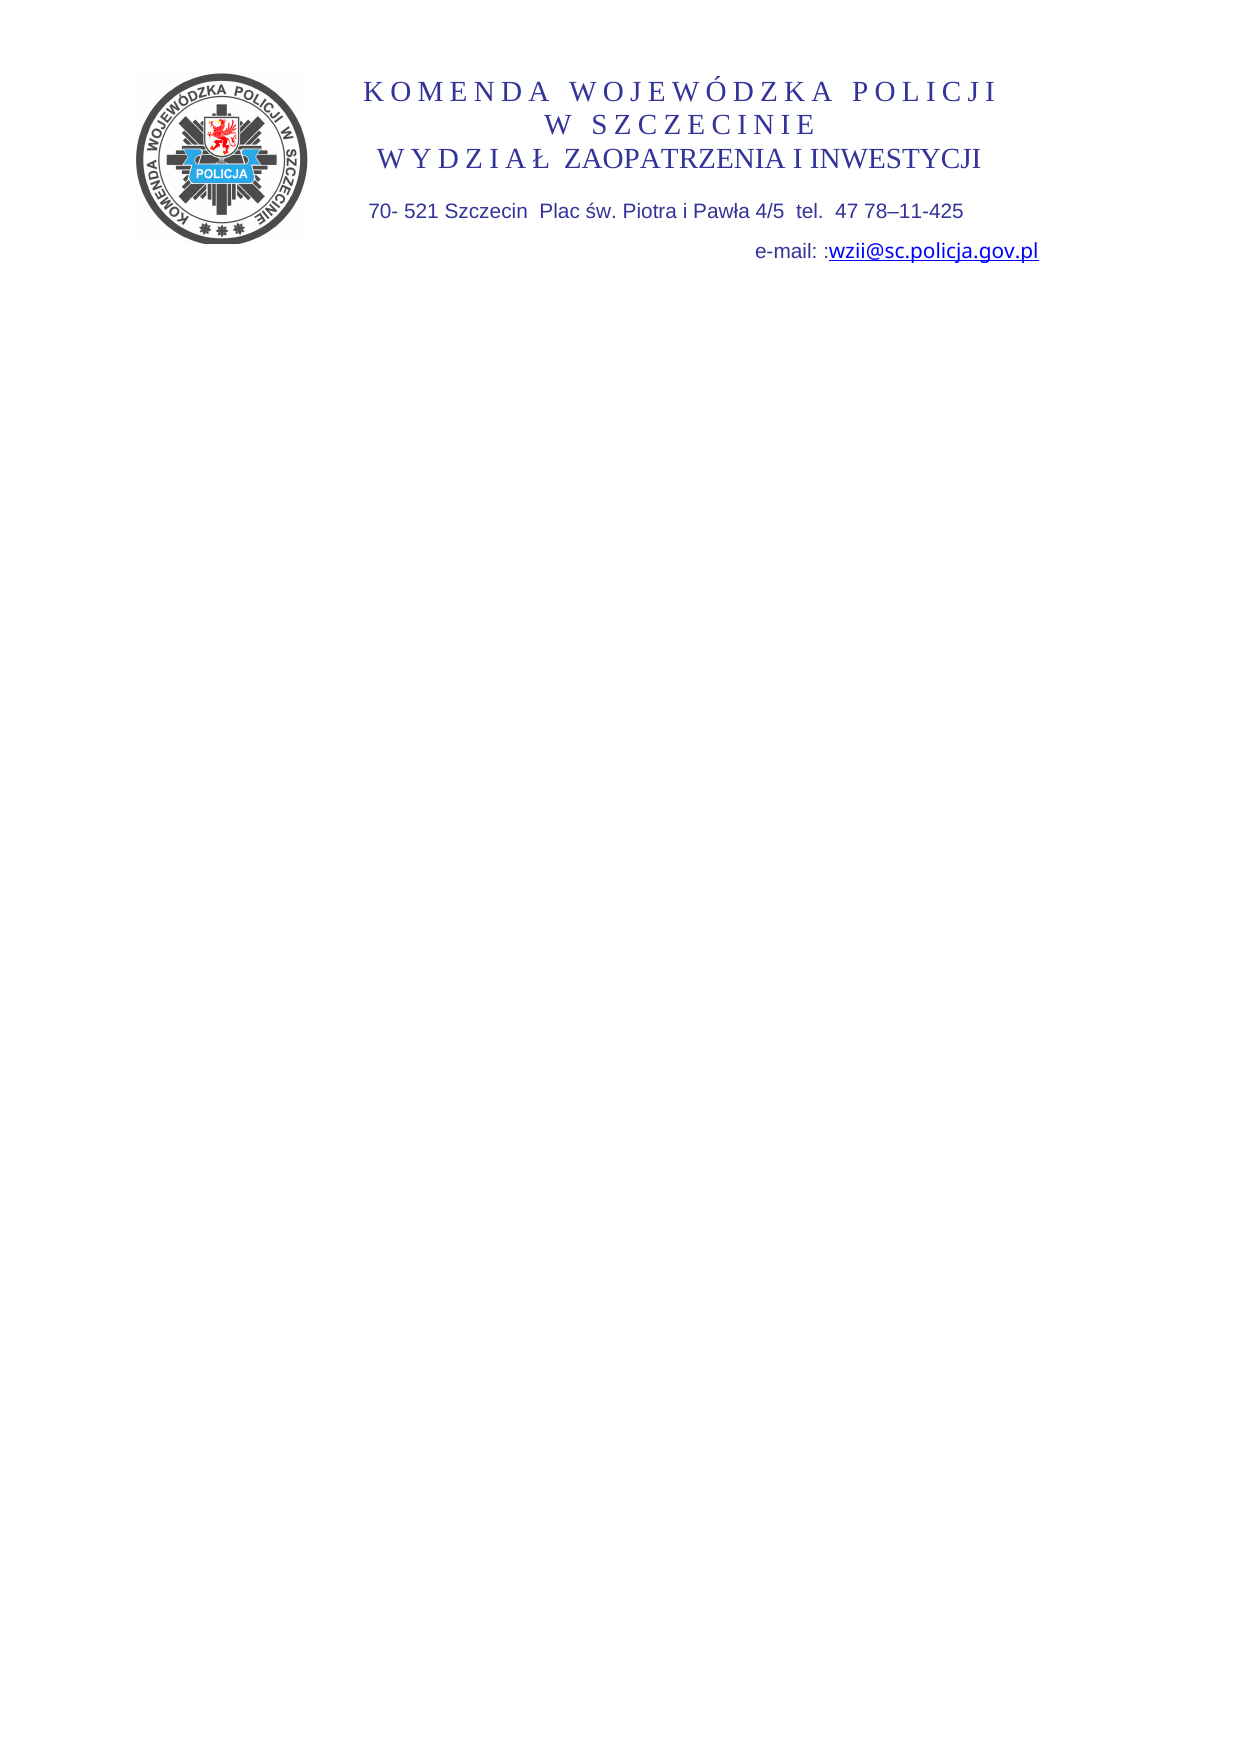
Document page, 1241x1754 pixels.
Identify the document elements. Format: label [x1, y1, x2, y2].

picture [134, 71, 309, 248]
